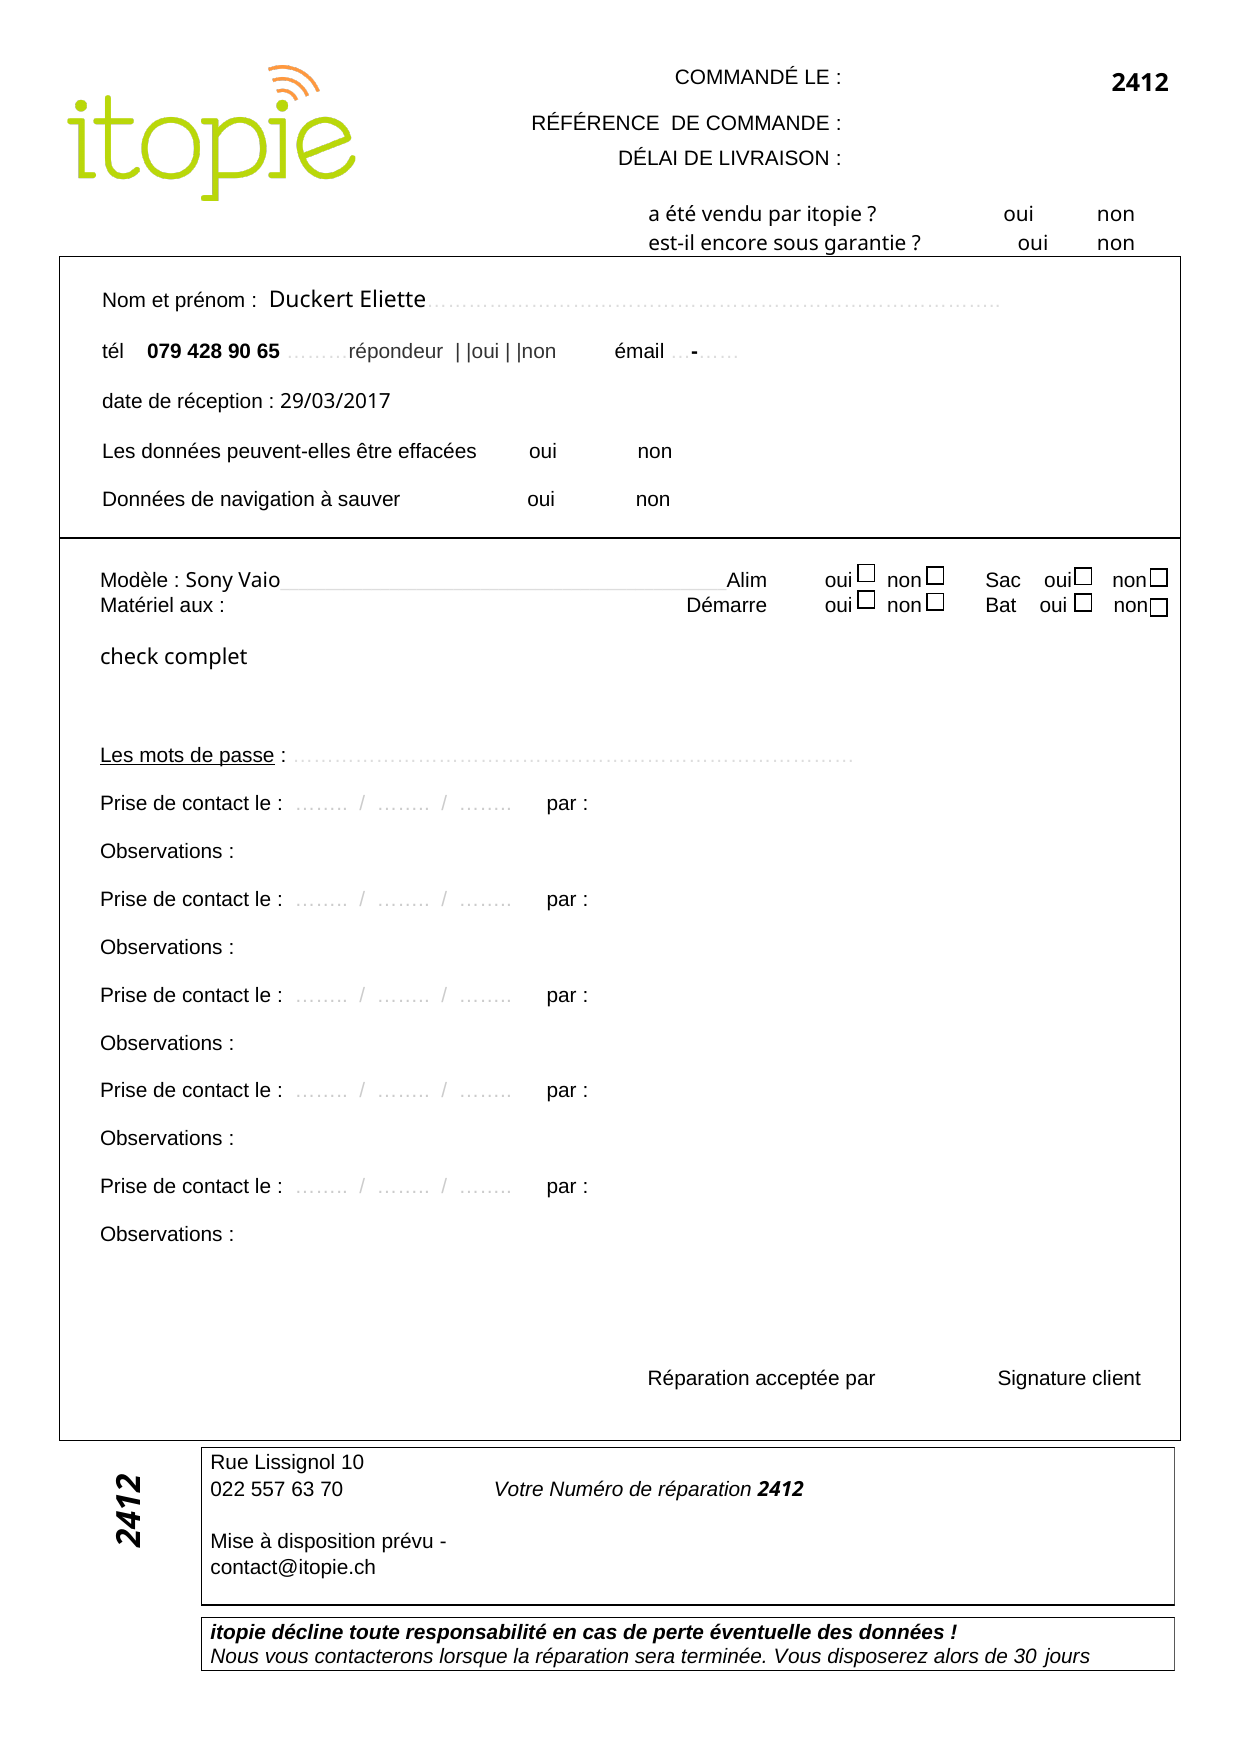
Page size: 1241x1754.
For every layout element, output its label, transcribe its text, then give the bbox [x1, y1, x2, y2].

text Données de navigation à sauver oui non [60, 484, 1180, 511]
text Modèle : Sony Vaio Alim oui non Sac oui non [948, 562, 1180, 590]
text Observations : [60, 1123, 1180, 1150]
table_cell [847, 105, 1180, 140]
text Observations : [60, 1219, 1180, 1246]
text check complet [60, 638, 1180, 671]
text tél 079 428 90 65 ………répondeur | |oui | |non émail …-…… [60, 335, 1180, 362]
table_header 2412 [847, 59, 1180, 104]
text Prise de contact le : …….. / …….. / …….. par : [60, 979, 1180, 1006]
text Observations : [60, 1027, 1180, 1054]
table_header 2412 [59, 1441, 195, 1677]
text a été vendu par itopie ? oui non [59, 199, 1181, 228]
table_cell DÉLAI DE LIVRAISON : [490, 140, 847, 175]
text Prise de contact le : …….. / …….. / …….. par : [60, 1075, 1180, 1102]
table_cell itopie décline toute responsabilité en cas de perte éventuelle des données ! Nous vous contacterons lorsque la réparation sera terminée. Vous disposerez alors de 30 jours [195, 1611, 1180, 1677]
text Matériel aux : Démarre oui non Bat oui non [60, 590, 1180, 617]
text Nom et prénom : Duckert Eliette……………………………………………………………………….. [60, 280, 1180, 314]
text Modèle : Sony Vaio Alim oui non Sac oui non [60, 562, 856, 590]
text Prise de contact le : …….. / …….. / …….. par : [60, 788, 1180, 815]
table_cell [847, 140, 1180, 175]
text est-il encore sous garantie ? oui non [59, 228, 1181, 256]
text Observations : [60, 836, 1180, 863]
table_header Rue Lissignol 10 022 557 63 70 Votre Numéro de réparation 2412 Mise à disposition prévu - contact@itopie.ch [195, 1441, 1180, 1611]
table_header COMMANDÉ LE : [490, 59, 847, 104]
text Réparation acceptée par Signature client [60, 1363, 1180, 1390]
text Prise de contact le : …….. / …….. / …….. par : [60, 1171, 1180, 1198]
text Prise de contact le : …….. / …….. / …….. par : [60, 883, 1180, 911]
text date de réception : 29/03/2017 [60, 383, 1180, 415]
picture [67, 65, 356, 201]
text Modèle : Sony Vaio Alim oui non Sac oui non [879, 562, 925, 590]
table_cell RÉFÉRENCE DE COMMANDE : [490, 105, 847, 140]
text Les données peuvent-elles être effacées oui non [60, 436, 1180, 463]
text Les mots de passe : ……………………………………………………………………… [60, 740, 1180, 767]
text Observations : [60, 931, 1180, 958]
